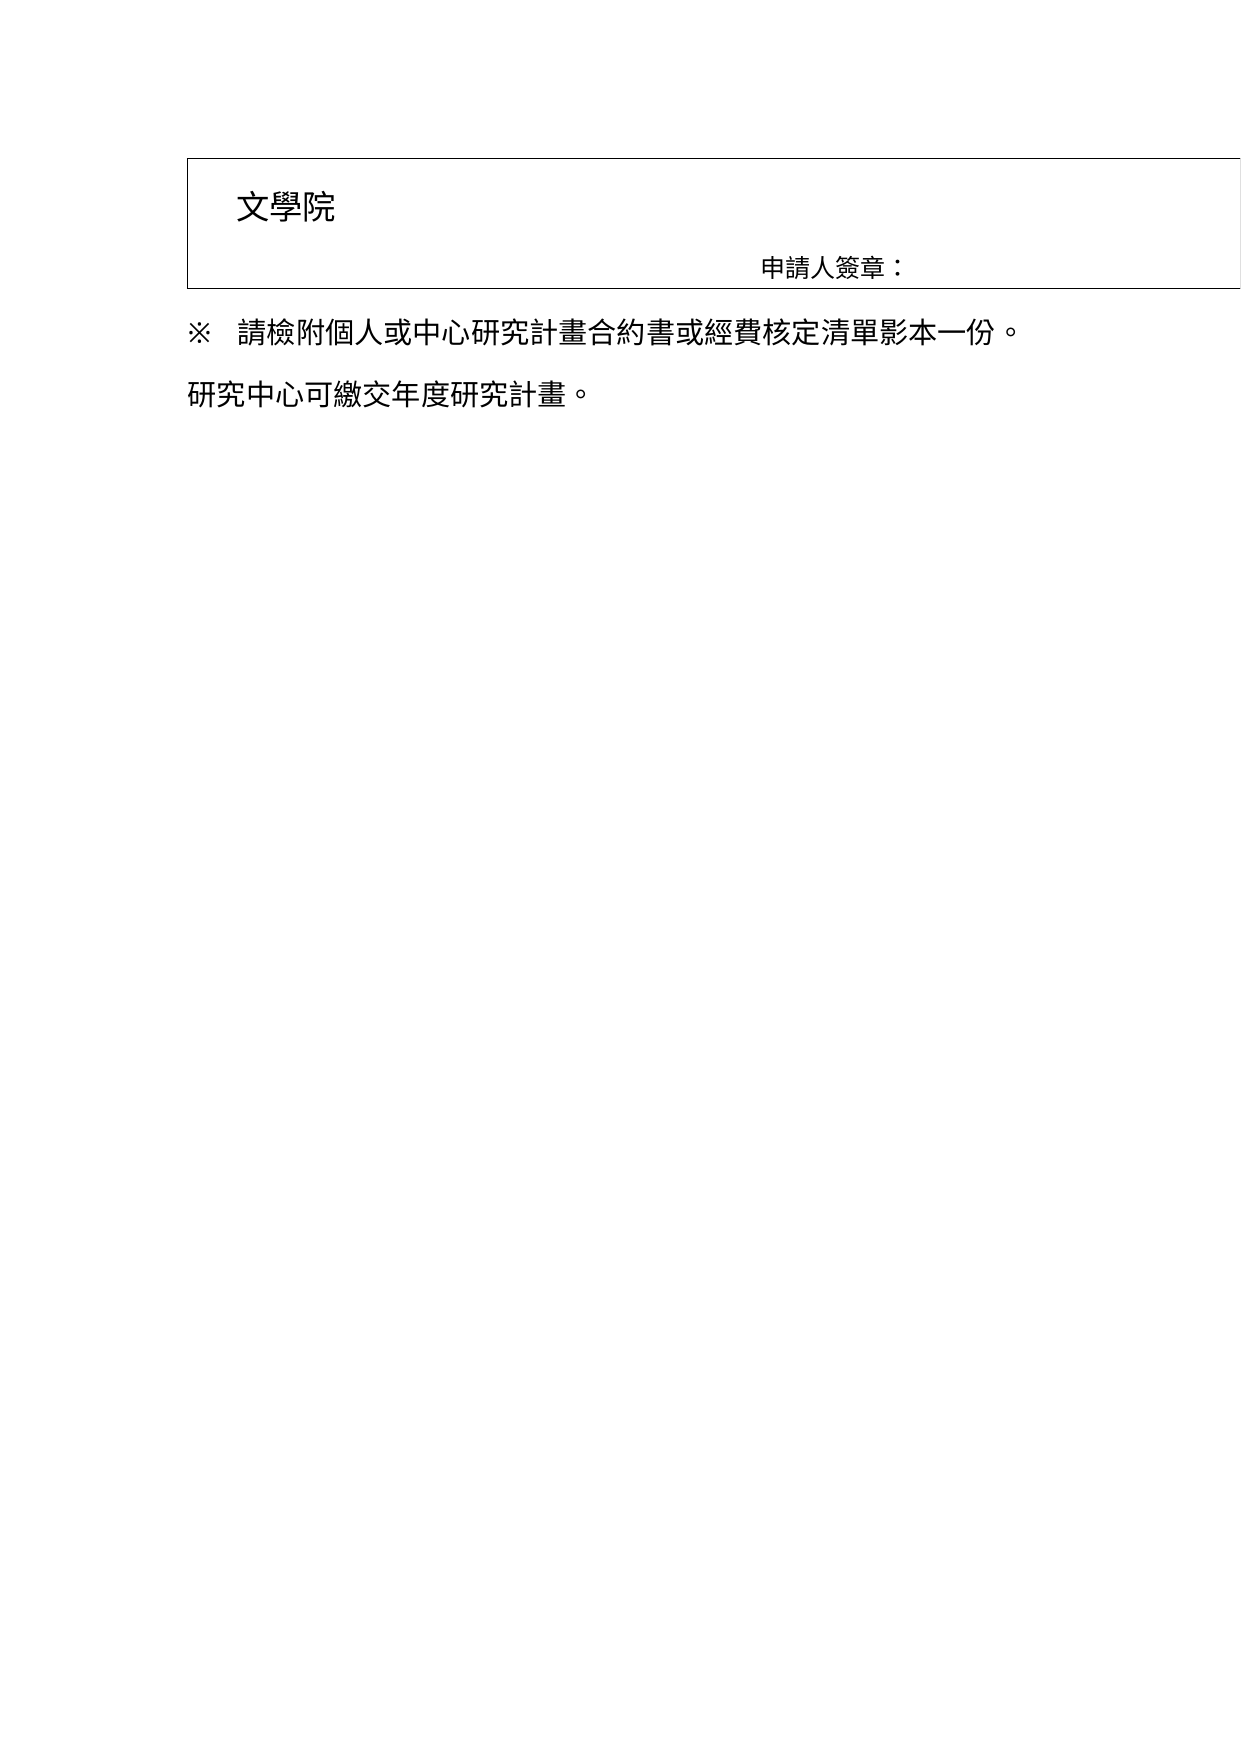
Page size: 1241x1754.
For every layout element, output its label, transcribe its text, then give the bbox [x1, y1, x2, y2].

text 研究中心可繳交年度研究計畫。 [187, 351, 1053, 414]
list 請檢附個人或中心研究計畫合約書或經費核定清單影本一份。 [187, 289, 1103, 351]
table_cell 文學院 申請人簽章： [188, 159, 1240, 288]
